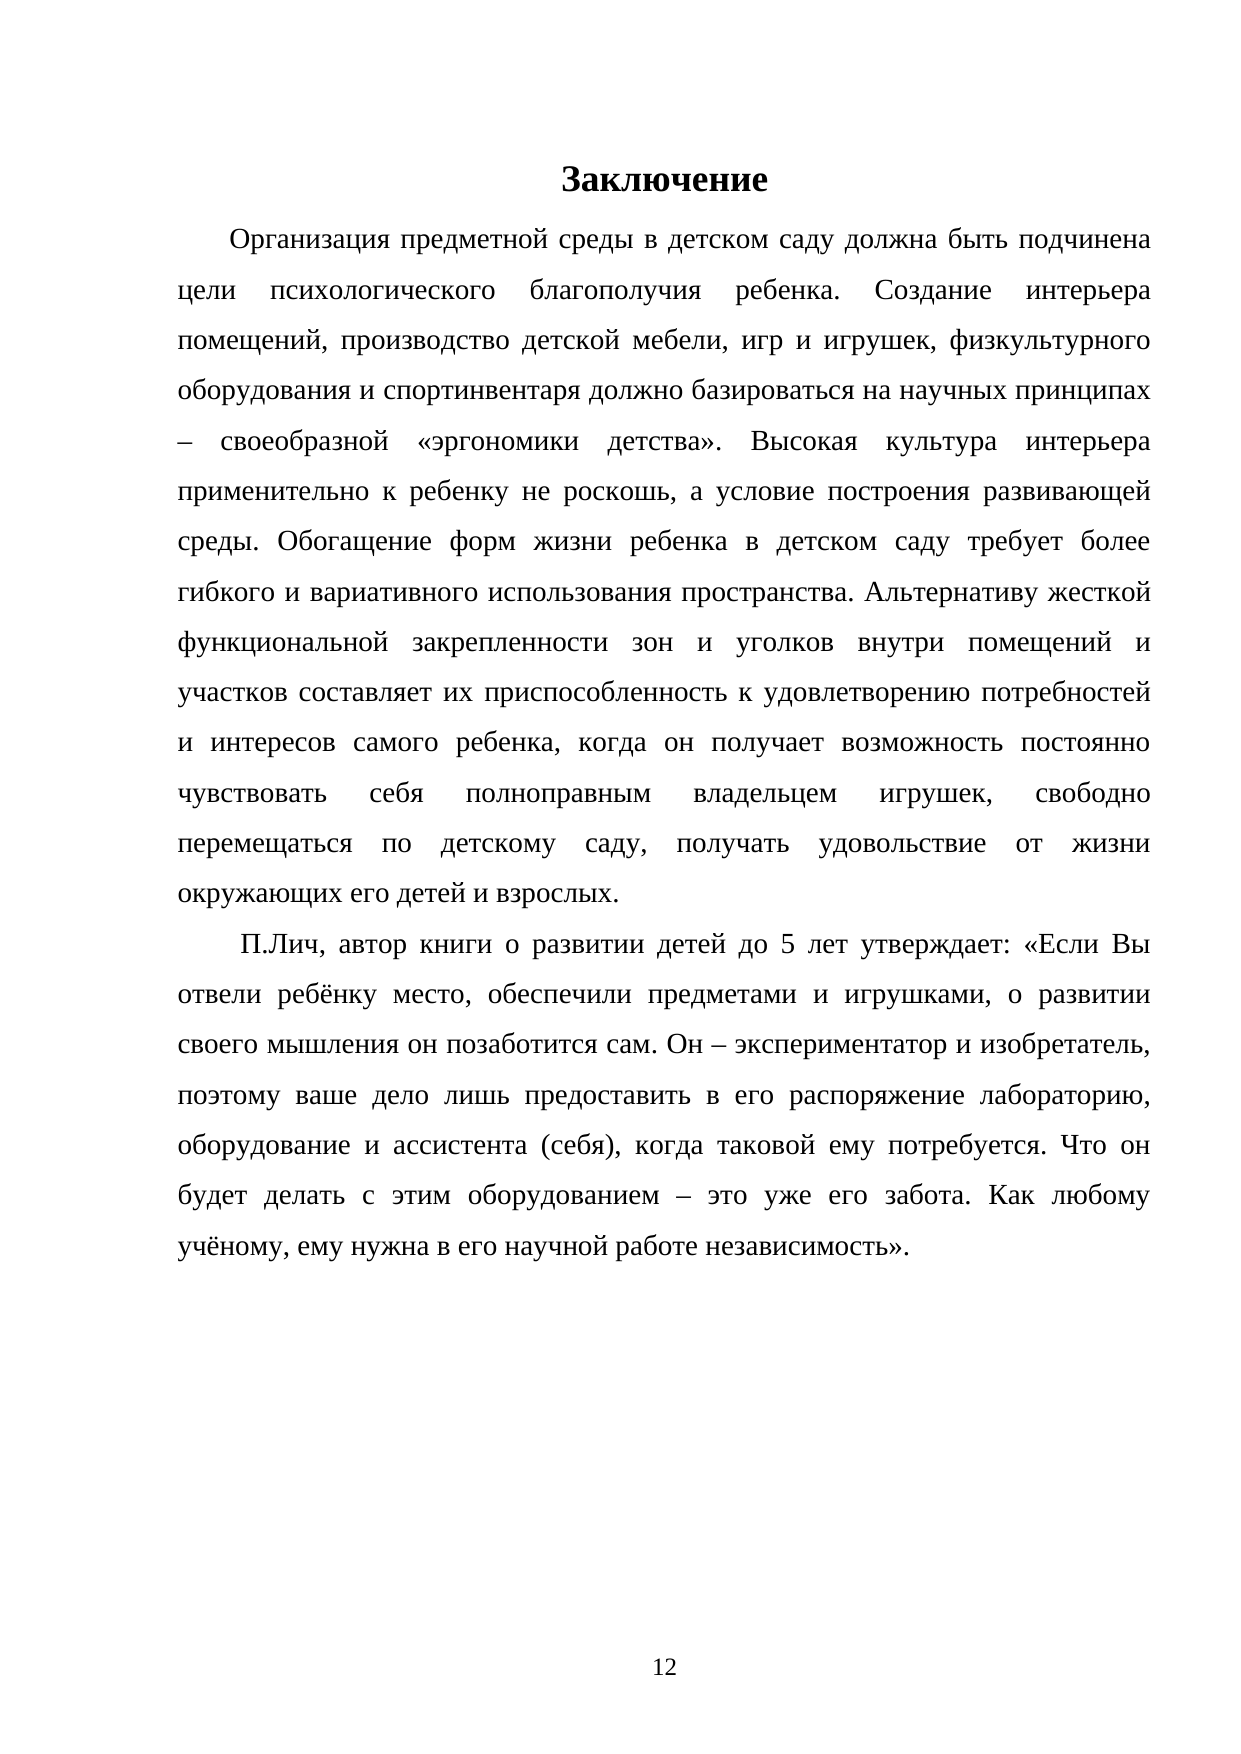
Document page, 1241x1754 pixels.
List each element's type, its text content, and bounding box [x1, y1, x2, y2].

text Заключение [177, 157, 1152, 200]
text П.Лич, автор книги о развитии детей до 5 лет утверждает: «Если Вы отвели ребёнку место, обеспечили предметами и игрушками, о развитии своего мышления он позаботится сам. Он – экспериментатор и изобретатель, поэтому ваше дело лишь предоставить в его распоряжение лабораторию, оборудование и ассистента (себя), когда таковой ему потребуется. Что он будет делать с этим оборудованием – это уже его забота. Как любому учёному, ему нужна в его научной работе независимость». [177, 926, 1152, 1261]
text Организация предметной среды в детском саду должна быть подчинена цели психологического благополучия ребенка. Создание интерьера помещений, производство детской мебели, игр и игрушек, физкультурного оборудования и спортинвентаря должно базироваться на научных принципах – своеобразной «эргономики детства». Высокая культура интерьера применительно к ребенку не роскошь, а условие построения развивающей среды. Обогащение форм жизни ребенка в детском саду требует более гибкого и вариативного использования пространства. Альтернативу жесткой функциональной закрепленности зон и уголков внутри помещений и участков составляет их приспособленность к удовлетворению потребностей и интересов самого ребенка, когда он получает возможность постоянно чувствовать себя полноправным владельцем игрушек, свободно перемещаться по детскому саду, получать удовольствие от жизни окружающих его детей и взрослых. [177, 221, 1152, 909]
